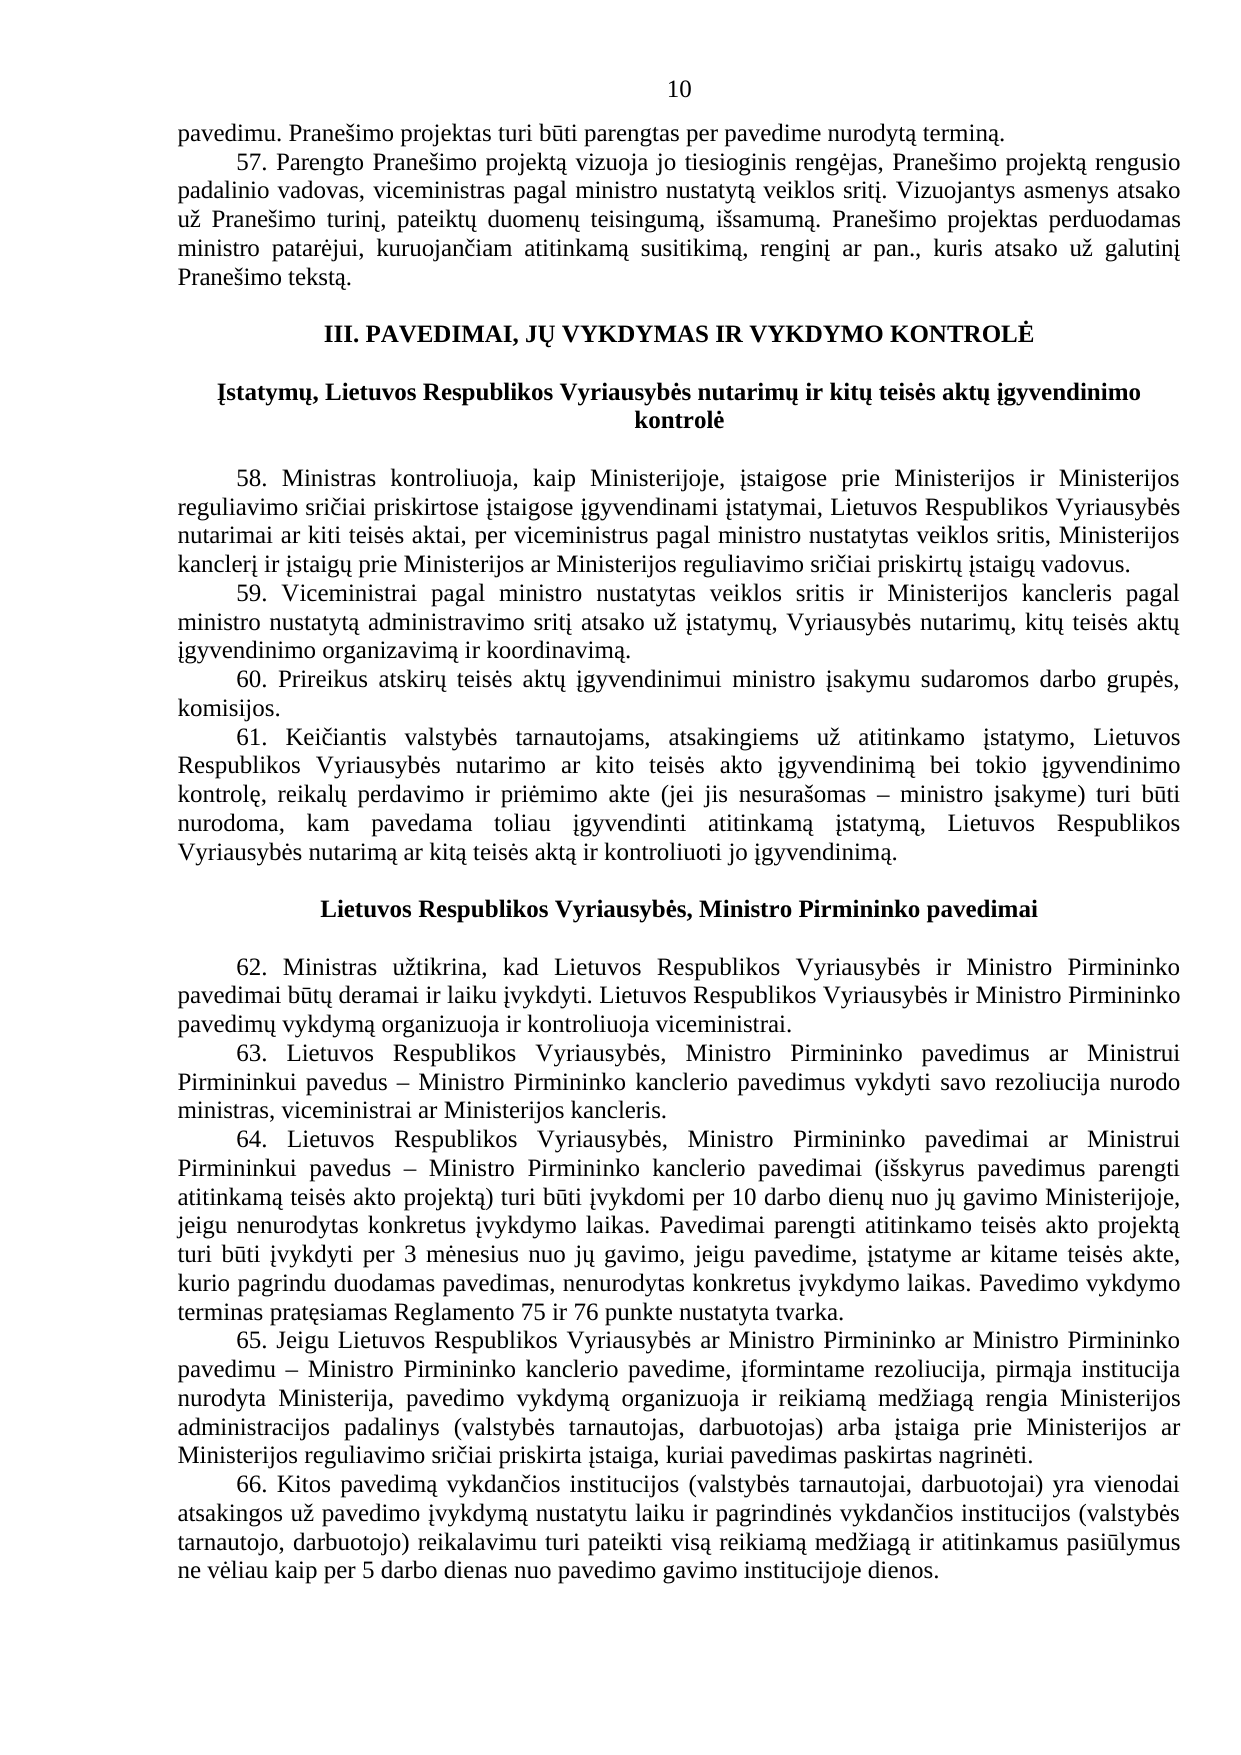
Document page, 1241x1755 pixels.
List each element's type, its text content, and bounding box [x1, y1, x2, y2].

text 59. Viceministrai pagal ministro nustatytas veiklos sritis ir Ministerijos kancleris pagal ministro nustatytą administravimo sritį atsako už įstatymų, Vyriausybės nutarimų, kitų teisės aktų įgyvendinimo organizavimą ir koordinavimą. [177, 578, 1181, 664]
text Lietuvos Respublikos Vyriausybės, Ministro Pirmininko pavedimai [177, 894, 1181, 923]
text pavedimu. Pranešimo projektas turi būti parengtas per pavedime nurodytą terminą. [177, 118, 1181, 147]
text 58. Ministras kontroliuoja, kaip Ministerijoje, įstaigose prie Ministerijos ir Ministerijos reguliavimo sričiai priskirtose įstaigose įgyvendinami įstatymai, Lietuvos Respublikos Vyriausybės nutarimai ar kiti teisės aktai, per viceministrus pagal ministro nustatytas veiklos sritis, Ministerijos kanclerį ir įstaigų prie Ministerijos ar Ministerijos reguliavimo sričiai priskirtų įstaigų vadovus. [177, 463, 1181, 578]
text 60. Prireikus atskirų teisės aktų įgyvendinimui ministro įsakymu sudaromos darbo grupės, komisijos. [177, 664, 1181, 722]
text 57. Parengto Pranešimo projektą vizuoja jo tiesioginis rengėjas, Pranešimo projektą rengusio padalinio vadovas, viceministras pagal ministro nustatytą veiklos sritį. Vizuojantys asmenys atsako už Pranešimo turinį, pateiktų duomenų teisingumą, išsamumą. Pranešimo projektas perduodamas ministro patarėjui, kuruojančiam atitinkamą susitikimą, renginį ar pan., kuris atsako už galutinį Pranešimo tekstą. [177, 147, 1181, 291]
text 65. Jeigu Lietuvos Respublikos Vyriausybės ar Ministro Pirmininko ar Ministro Pirmininko pavedimu – Ministro Pirmininko kanclerio pavedime, įformintame rezoliucija, pirmąja institucija nurodyta Ministerija, pavedimo vykdymą organizuoja ir reikiamą medžiagą rengia Ministerijos administracijos padalinys (valstybės tarnautojas, darbuotojas) arba įstaiga prie Ministerijos ar Ministerijos reguliavimo sričiai priskirta įstaiga, kuriai pavedimas paskirtas nagrinėti. [177, 1326, 1181, 1469]
text 63. Lietuvos Respublikos Vyriausybės, Ministro Pirmininko pavedimus ar Ministrui Pirmininkui pavedus – Ministro Pirmininko kanclerio pavedimus vykdyti savo rezoliucija nurodo ministras, viceministrai ar Ministerijos kancleris. [177, 1038, 1181, 1124]
text 66. Kitos pavedimą vykdančios institucijos (valstybės tarnautojai, darbuotojai) yra vienodai atsakingos už pavedimo įvykdymą nustatytu laiku ir pagrindinės vykdančios institucijos (valstybės tarnautojo, darbuotojo) reikalavimu turi pateikti visą reikiamą medžiagą ir atitinkamus pasiūlymus ne vėliau kaip per 5 darbo dienas nuo pavedimo gavimo institucijoje dienos. [177, 1469, 1181, 1584]
text III. PAVEDIMAI, JŲ VYKDYMAS IR VYKDYMO KONTROLĖ [177, 319, 1181, 348]
text 61. Keičiantis valstybės tarnautojams, atsakingiems už atitinkamo įstatymo, Lietuvos Respublikos Vyriausybės nutarimo ar kito teisės akto įgyvendinimą bei tokio įgyvendinimo kontrolę, reikalų perdavimo ir priėmimo akte (jei jis nesurašomas – ministro įsakyme) turi būti nurodoma, kam pavedama toliau įgyvendinti atitinkamą įstatymą, Lietuvos Respublikos Vyriausybės nutarimą ar kitą teisės aktą ir kontroliuoti jo įgyvendinimą. [177, 722, 1181, 866]
text 62. Ministras užtikrina, kad Lietuvos Respublikos Vyriausybės ir Ministro Pirmininko pavedimai būtų deramai ir laiku įvykdyti. Lietuvos Respublikos Vyriausybės ir Ministro Pirmininko pavedimų vykdymą organizuoja ir kontroliuoja viceministrai. [177, 952, 1181, 1038]
text Įstatymų, Lietuvos Respublikos Vyriausybės nutarimų ir kitų teisės aktų įgyvendinimo kontrolė [177, 377, 1181, 434]
text 64. Lietuvos Respublikos Vyriausybės, Ministro Pirmininko pavedimai ar Ministrui Pirmininkui pavedus – Ministro Pirmininko kanclerio pavedimai (išskyrus pavedimus parengti atitinkamą teisės akto projektą) turi būti įvykdomi per 10 darbo dienų nuo jų gavimo Ministerijoje, jeigu nenurodytas konkretus įvykdymo laikas. Pavedimai parengti atitinkamo teisės akto projektą turi būti įvykdyti per 3 mėnesius nuo jų gavimo, jeigu pavedime, įstatyme ar kitame teisės akte, kurio pagrindu duodamas pavedimas, nenurodytas konkretus įvykdymo laikas. Pavedimo vykdymo terminas pratęsiamas Reglamento 75 ir 76 punkte nustatyta tvarka. [177, 1124, 1181, 1326]
